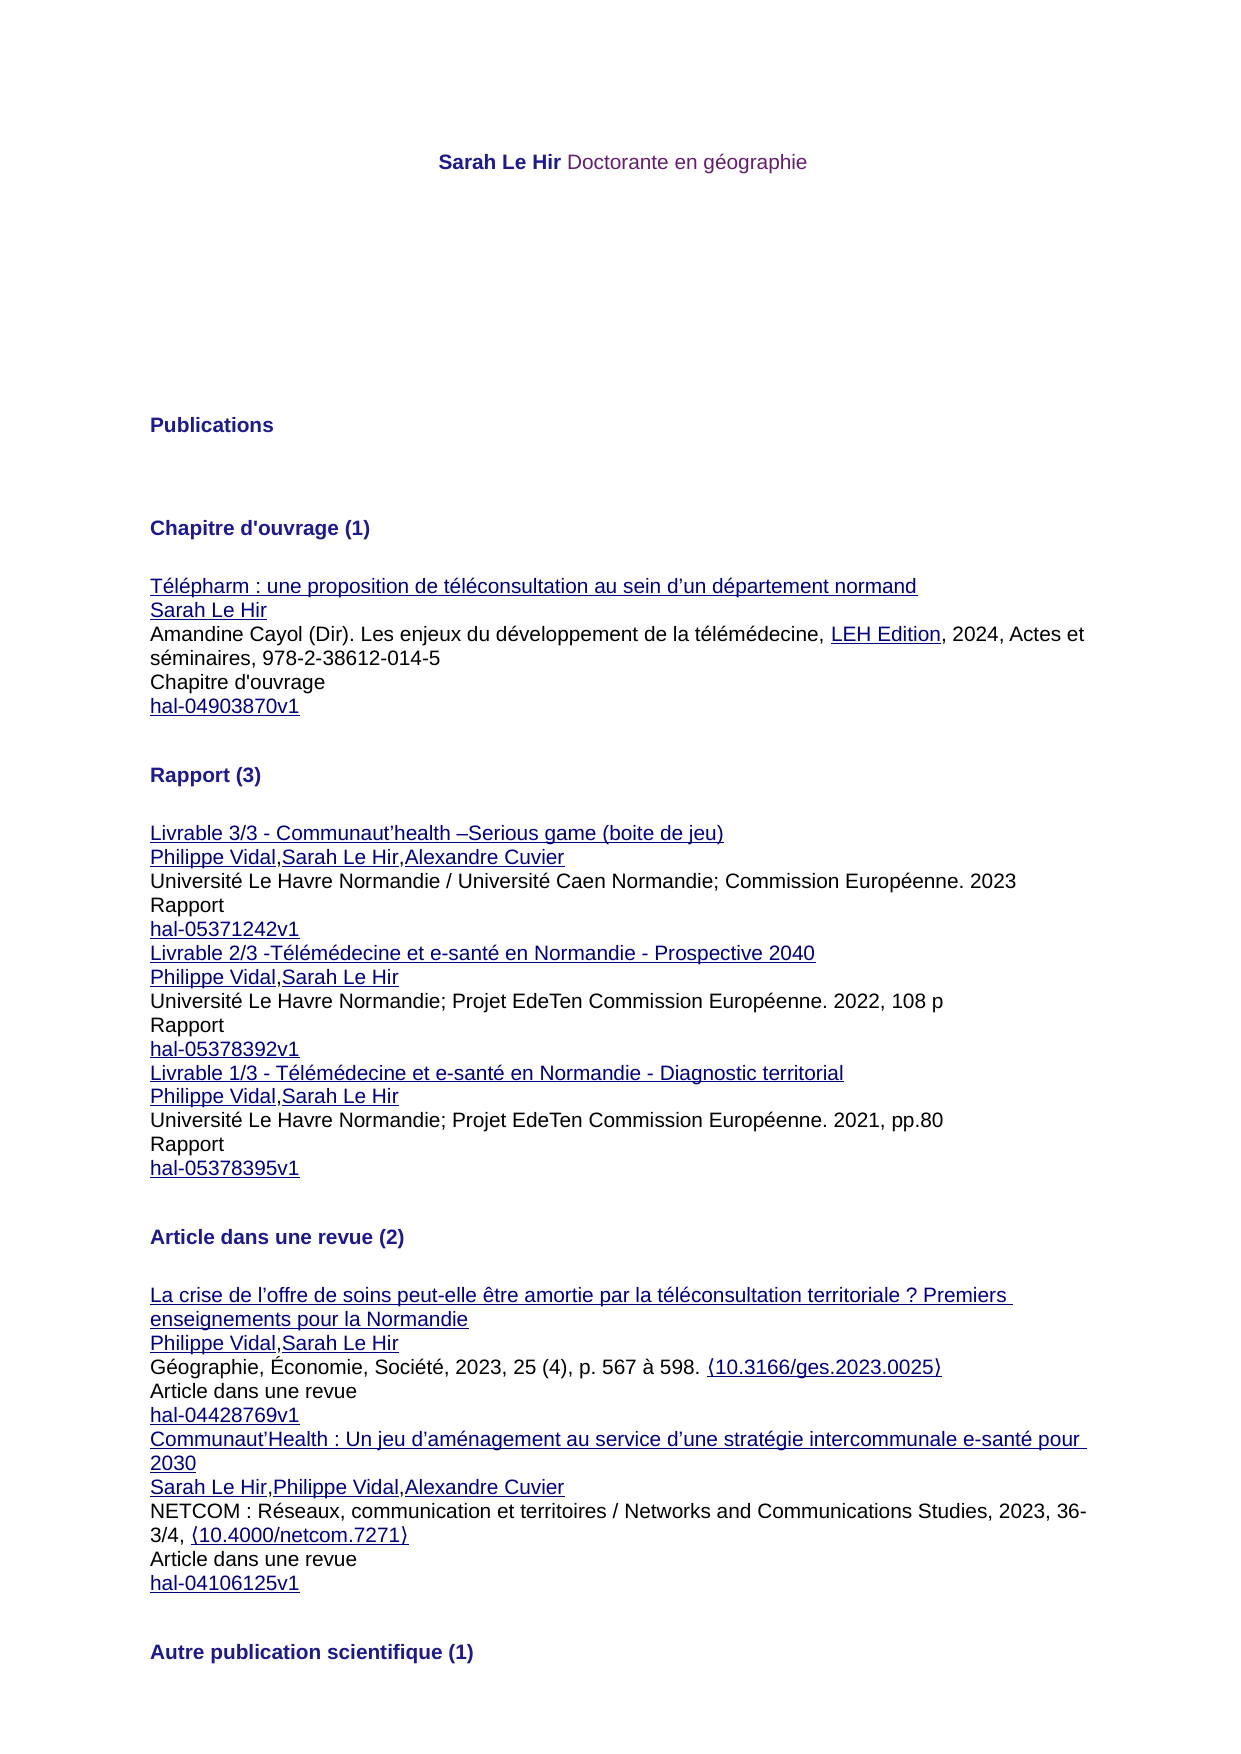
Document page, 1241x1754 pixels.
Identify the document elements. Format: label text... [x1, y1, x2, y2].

table_header Livrable 3/3 - Communaut’health –Serious game (boite de jeu) Philippe Vidal,Sarah Le Hir,Alexandre Cuvier Université Le Havre Normandie / Université Caen Normandie; Commission Européenne. 2023 Rapport hal-05371242v1 [150, 821, 1090, 941]
subtitle Rapport (3) [150, 762, 1090, 786]
subtitle Sarah Le Hir Doctorante en géographie [150, 150, 1090, 174]
table_header La crise de l’offre de soins peut-elle être amortie par la téléconsultation territoriale ? Premiers enseignements pour la Normandie Philippe Vidal,Sarah Le Hir Géographie, Économie, Société, 2023, 25 (4), p. 567 à 598. ⟨10.3166/ges.2023.0025⟩ Article dans une revue hal-04428769v1 [150, 1283, 1090, 1427]
table_cell Livrable 2/3 -Télémédecine et e-santé en Normandie - Prospective 2040 Philippe Vidal,Sarah Le Hir Université Le Havre Normandie; Projet EdeTen Commission Européenne. 2022, 108 p Rapport hal-05378392v1 [150, 941, 1090, 1060]
subtitle Chapitre d'ouvrage (1) [150, 516, 1090, 539]
subtitle Publications [150, 412, 1090, 436]
table_cell Communaut’Health : Un jeu d’aménagement au service d’une stratégie intercommunale e-santé pour 2030 Sarah Le Hir,Philippe Vidal,Alexandre Cuvier NETCOM : Réseaux, communication et territoires / Networks and Communications Studies, 2023, 36-3/4, ⟨10.4000/netcom.7271⟩ Article dans une revue hal-04106125v1 [150, 1427, 1090, 1595]
subtitle Autre publication scientifique (1) [150, 1639, 1090, 1663]
subtitle Article dans une revue (2) [150, 1225, 1090, 1249]
table_header Télépharm : une proposition de téléconsultation au sein d’un département normand Sarah Le Hir Amandine Cayol (Dir). Les enjeux du développement de la télémédecine, LEH Edition, 2024, Actes et séminaires, 978-2-38612-014-5 Chapitre d'ouvrage hal-04903870v1 [150, 574, 1090, 718]
table_cell Livrable 1/3 - Télémédecine et e-santé en Normandie - Diagnostic territorial Philippe Vidal,Sarah Le Hir Université Le Havre Normandie; Projet EdeTen Commission Européenne. 2021, pp.80 Rapport hal-05378395v1 [150, 1060, 1090, 1180]
